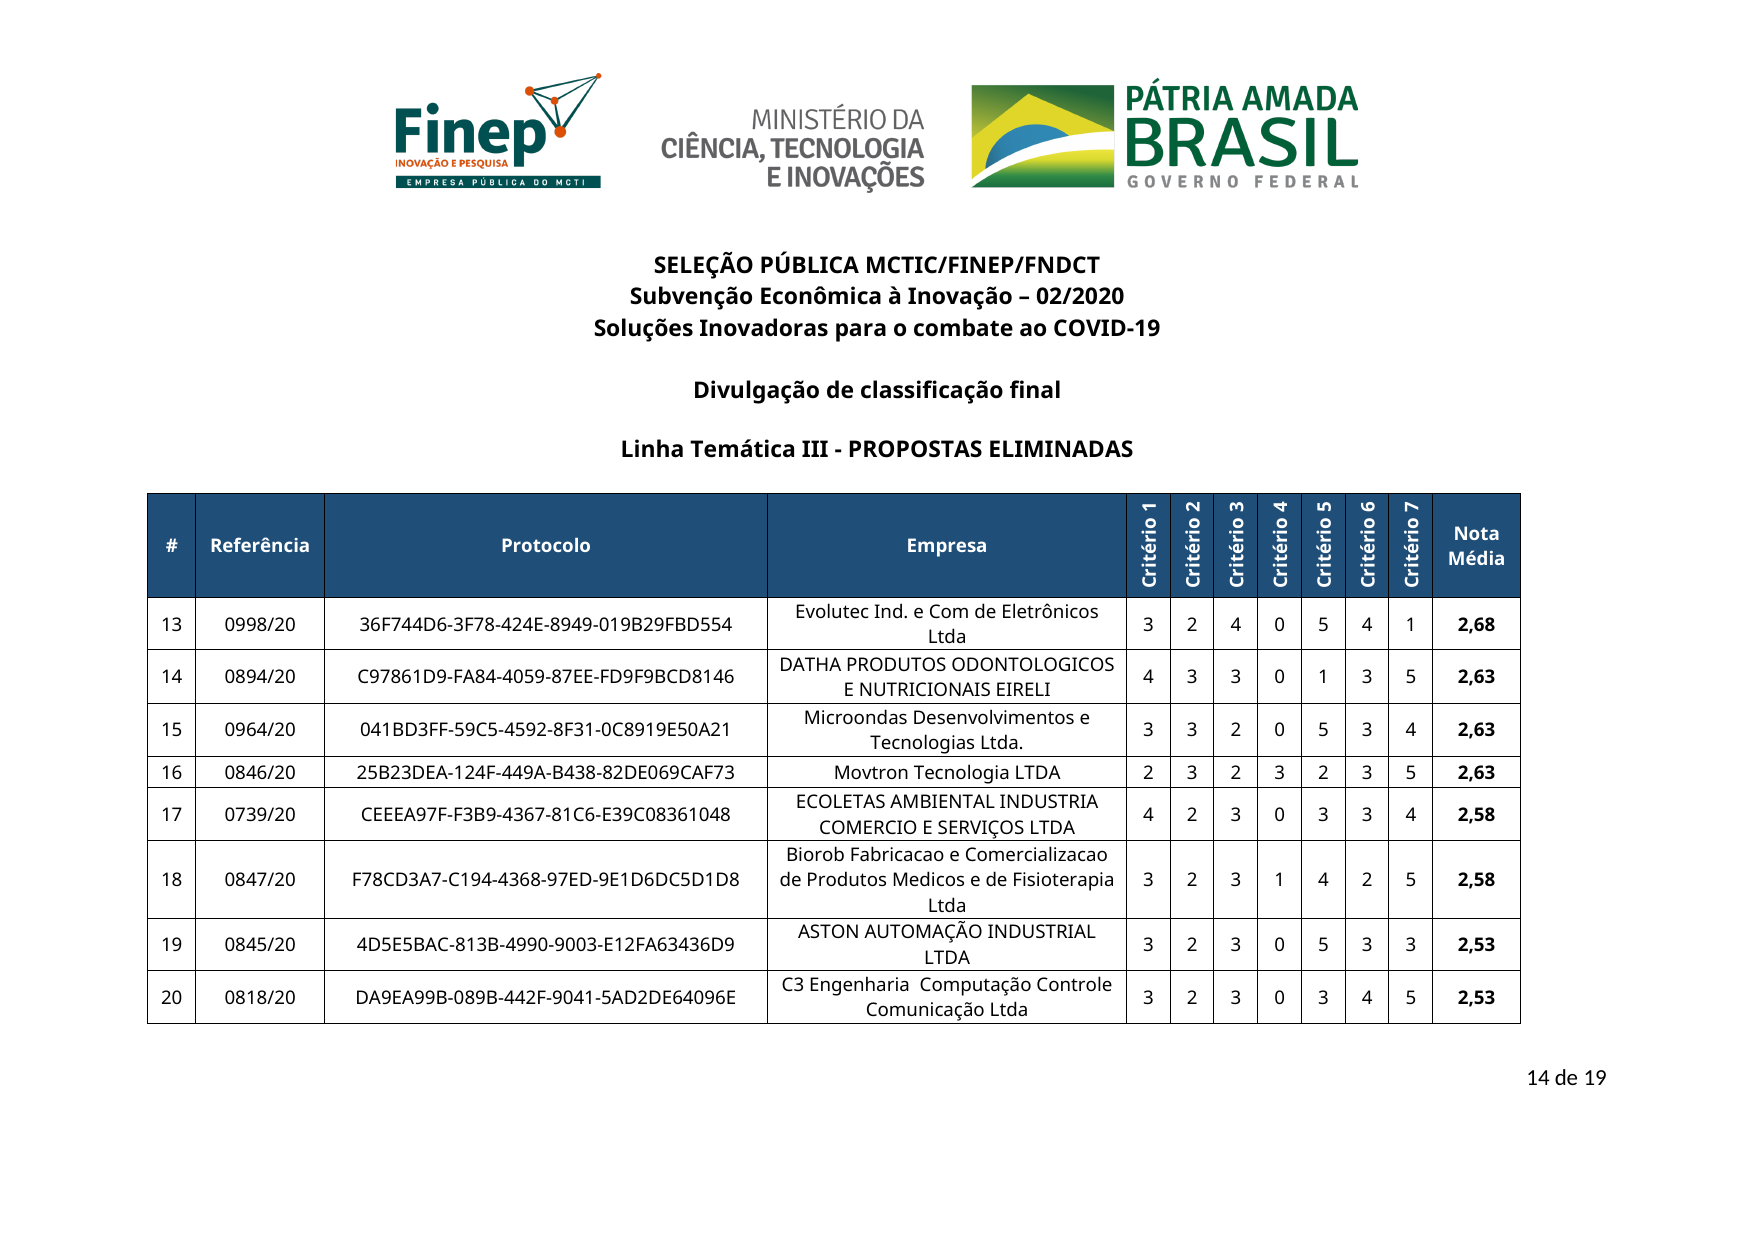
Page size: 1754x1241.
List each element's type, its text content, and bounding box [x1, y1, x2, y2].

table_cell 3 [1127, 704, 1170, 756]
table_cell DATHA PRODUTOS ODONTOLOGICOS E NUTRICIONAIS EIRELI [768, 650, 1126, 702]
table_cell 4 [1214, 598, 1257, 649]
table_header Critério 2 [1171, 494, 1213, 597]
table_cell 14 [148, 650, 195, 702]
table_cell 3 [1258, 757, 1301, 787]
table_cell ASTON AUTOMAÇÃO INDUSTRIAL LTDA [768, 919, 1126, 970]
table_cell 5 [1389, 841, 1432, 918]
table_cell 4 [1346, 971, 1388, 1023]
table_cell 3 [1302, 971, 1345, 1023]
table_cell 3 [1214, 650, 1257, 702]
table_cell Evolutec Ind. e Com de Eletrônicos Ltda [768, 598, 1126, 649]
table_cell 0 [1258, 598, 1301, 649]
table_cell 2 [1171, 788, 1213, 840]
table_cell 3 [1214, 788, 1257, 840]
table_cell DA9EA99B-089B-442F-9041-5AD2DE64096E [325, 971, 767, 1023]
table_cell Movtron Tecnologia LTDA [768, 757, 1126, 787]
table_cell 3 [1127, 841, 1170, 918]
table_cell CEEEA97F-F3B9-4367-81C6-E39C08361048 [325, 788, 767, 840]
table_header Critério 6 [1346, 494, 1388, 597]
table_cell 2 [1171, 841, 1213, 918]
table_cell 3 [1389, 919, 1432, 970]
table_cell 3 [1127, 598, 1170, 649]
table_cell 25B23DEA-124F-449A-B438-82DE069CAF73 [325, 757, 767, 787]
table_cell 3 [1171, 757, 1213, 787]
table_cell 5 [1302, 704, 1345, 756]
table_cell 0998/20 [196, 598, 324, 649]
table_cell 041BD3FF-59C5-4592-8F31-0C8919E50A21 [325, 704, 767, 756]
table_cell F78CD3A7-C194-4368-97ED-9E1D6DC5D1D8 [325, 841, 767, 918]
table_header Critério 5 [1302, 494, 1345, 597]
table_cell 19 [148, 919, 195, 970]
table_cell 5 [1302, 598, 1345, 649]
table_cell 0 [1258, 704, 1301, 756]
table_cell 5 [1389, 757, 1432, 787]
table_cell 2,58 [1433, 788, 1520, 840]
table_cell 0894/20 [196, 650, 324, 702]
table_cell 2,53 [1433, 971, 1520, 1023]
table_cell 2 [1214, 704, 1257, 756]
table_cell 2 [1171, 598, 1213, 649]
table_header Nota Média [1433, 494, 1520, 597]
table_cell Biorob Fabricacao e Comercializacao de Produtos Medicos e de Fisioterapia Ltda [768, 841, 1126, 918]
table_cell 4 [1389, 704, 1432, 756]
table_cell 0818/20 [196, 971, 324, 1023]
table_header Critério 7 [1389, 494, 1432, 597]
table_cell 0 [1258, 971, 1301, 1023]
table_cell 5 [1302, 919, 1345, 970]
table_cell 2,63 [1433, 757, 1520, 787]
table_cell 2,68 [1433, 598, 1520, 649]
table_cell 0 [1258, 919, 1301, 970]
table_cell 2,63 [1433, 704, 1520, 756]
table_header Protocolo [325, 494, 767, 597]
table_cell 5 [1389, 971, 1432, 1023]
table_cell 2,63 [1433, 650, 1520, 702]
picture [395, 73, 1359, 193]
table_cell C97861D9-FA84-4059-87EE-FD9F9BCD8146 [325, 650, 767, 702]
table_cell 3 [1346, 704, 1388, 756]
table_cell 3 [1214, 919, 1257, 970]
table_header Referência [196, 494, 324, 597]
table_cell 0739/20 [196, 788, 324, 840]
table_cell 0845/20 [196, 919, 324, 970]
table_cell 2 [1127, 757, 1170, 787]
table_cell 16 [148, 757, 195, 787]
table_header # [148, 494, 195, 597]
table_cell 0 [1258, 788, 1301, 840]
table_cell 0847/20 [196, 841, 324, 918]
table_cell 2 [1302, 757, 1345, 787]
table_cell 4 [1127, 788, 1170, 840]
table_cell C3 Engenharia Computação Controle Comunicação Ltda [768, 971, 1126, 1023]
table_cell 2,58 [1433, 841, 1520, 918]
table_cell 3 [1127, 971, 1170, 1023]
table_cell 3 [1346, 757, 1388, 787]
table_cell 2 [1171, 971, 1213, 1023]
table_header Critério 4 [1258, 494, 1301, 597]
table_cell 4 [1302, 841, 1345, 918]
table_cell 18 [148, 841, 195, 918]
table_cell 2 [1346, 841, 1388, 918]
table_cell 5 [1389, 650, 1432, 702]
table_cell 0964/20 [196, 704, 324, 756]
table_cell 2 [1171, 919, 1213, 970]
table_cell ECOLETAS AMBIENTAL INDUSTRIA COMERCIO E SERVIÇOS LTDA [768, 788, 1126, 840]
table_cell 1 [1258, 841, 1301, 918]
table_cell 3 [1214, 971, 1257, 1023]
table_cell 3 [1171, 704, 1213, 756]
table_cell 3 [1346, 788, 1388, 840]
table_cell 36F744D6-3F78-424E-8949-019B29FBD554 [325, 598, 767, 649]
table_cell 0 [1258, 650, 1301, 702]
table_cell 4 [1127, 650, 1170, 702]
table_cell 3 [1302, 788, 1345, 840]
table_cell 20 [148, 971, 195, 1023]
table_cell 0846/20 [196, 757, 324, 787]
table_cell 13 [148, 598, 195, 649]
table_cell 3 [1346, 919, 1388, 970]
table_cell 3 [1171, 650, 1213, 702]
table_cell 4D5E5BAC-813B-4990-9003-E12FA63436D9 [325, 919, 767, 970]
table_cell 15 [148, 704, 195, 756]
table_cell 1 [1389, 598, 1432, 649]
table_cell Microondas Desenvolvimentos e Tecnologias Ltda. [768, 704, 1126, 756]
table_header Critério 3 [1214, 494, 1257, 597]
table_cell 4 [1389, 788, 1432, 840]
table_cell 2,53 [1433, 919, 1520, 970]
table_cell 3 [1127, 919, 1170, 970]
table_header Empresa [768, 494, 1126, 597]
table_cell 1 [1302, 650, 1345, 702]
table_cell 3 [1214, 841, 1257, 918]
table_cell 2 [1214, 757, 1257, 787]
table_cell 4 [1346, 598, 1388, 649]
table_cell 3 [1346, 650, 1388, 702]
table_cell 17 [148, 788, 195, 840]
table_header Critério 1 [1127, 494, 1170, 597]
